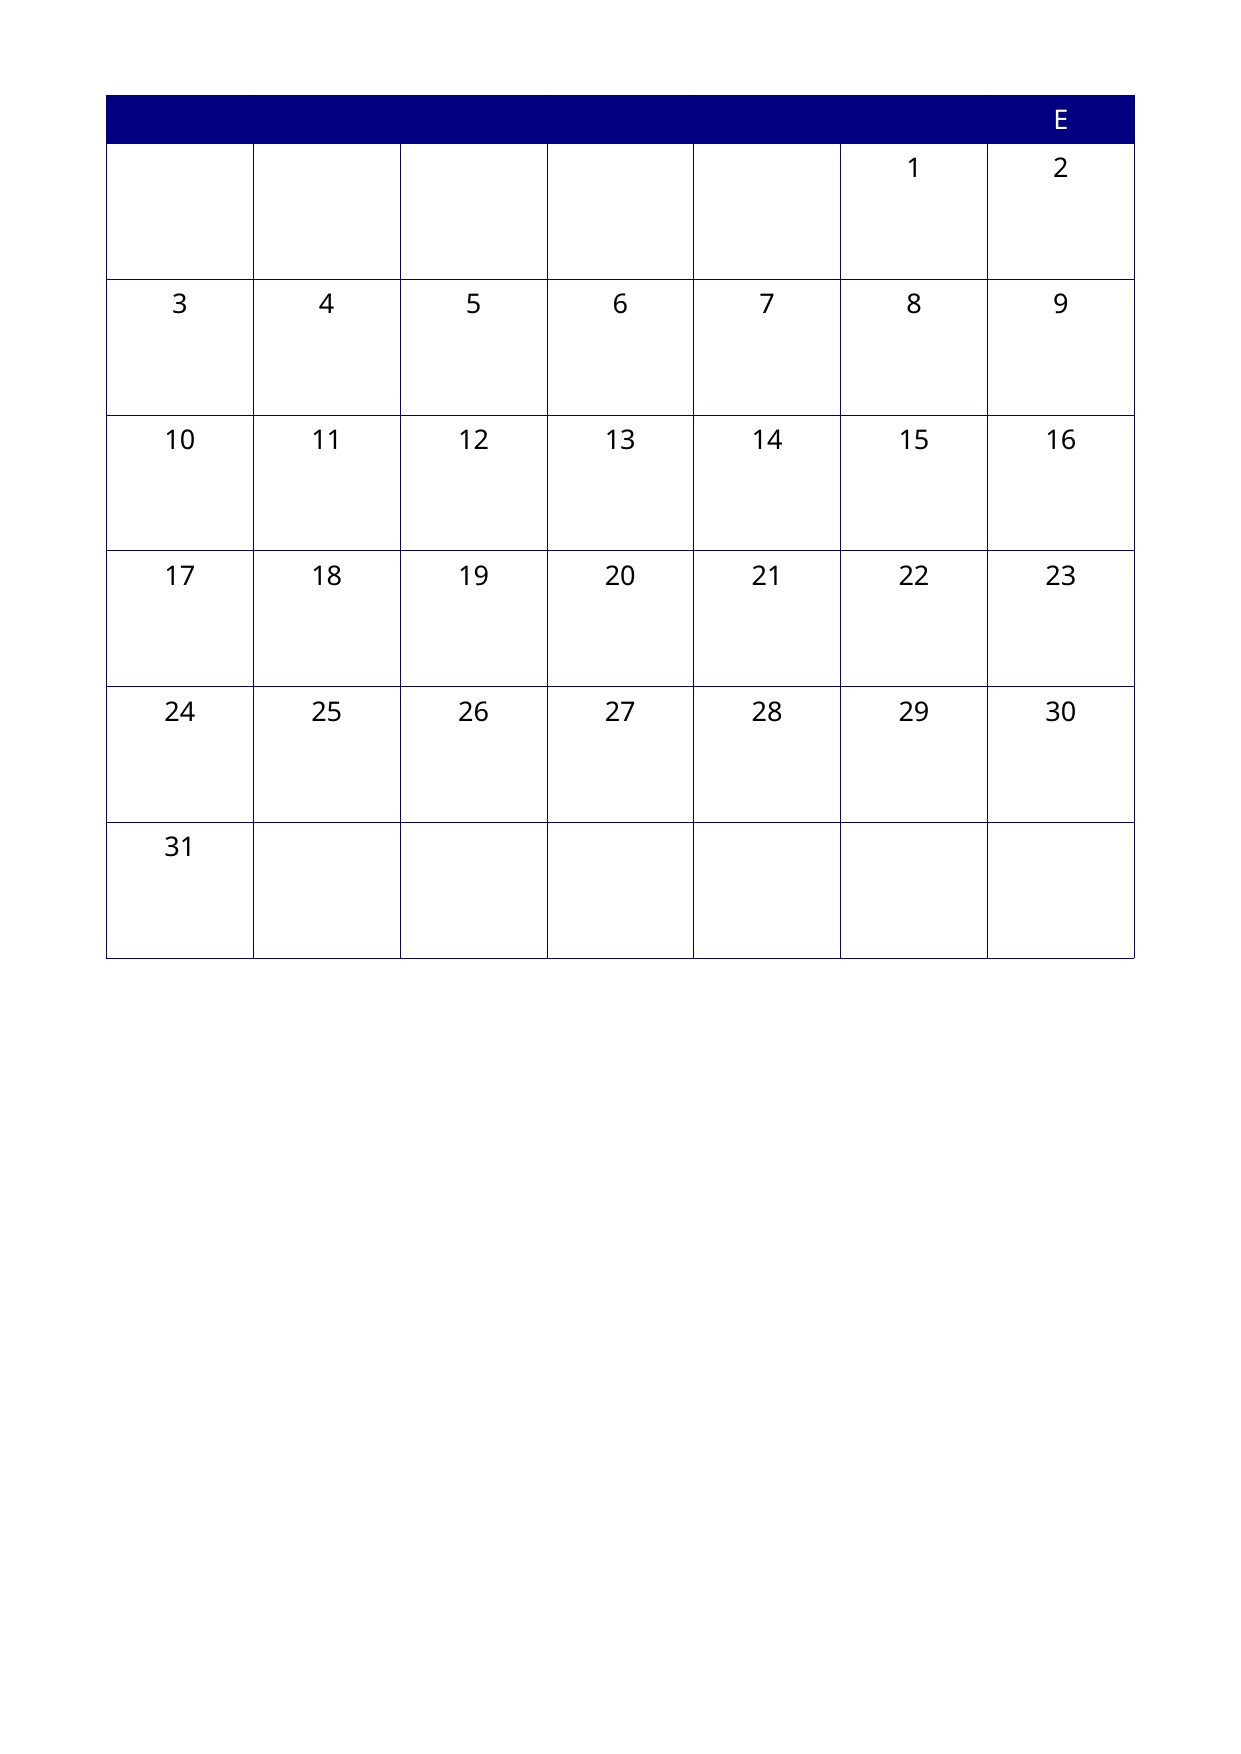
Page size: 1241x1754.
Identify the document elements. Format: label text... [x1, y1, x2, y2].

table_cell [254, 144, 400, 279]
table_cell 8 [841, 280, 987, 414]
table_cell [107, 144, 253, 279]
table_cell 14 [694, 416, 840, 550]
table_cell [694, 96, 840, 143]
table_cell [401, 823, 547, 958]
table_cell 12 [401, 416, 547, 550]
table_cell 26 [401, 687, 547, 822]
table_cell 16 [988, 416, 1134, 550]
table_cell [841, 823, 987, 958]
table_cell 25 [254, 687, 400, 822]
table_cell [254, 823, 400, 958]
table_cell 5 [401, 280, 547, 414]
table_cell [254, 96, 400, 143]
table_cell 2 [988, 144, 1134, 279]
table_cell 27 [548, 687, 693, 822]
table_cell [841, 96, 987, 143]
table_cell 15 [841, 416, 987, 550]
table_cell [694, 823, 840, 958]
table_cell 6 [548, 280, 693, 414]
table_cell 7 [694, 280, 840, 414]
table_cell 30 [988, 687, 1134, 822]
table_cell 23 [988, 551, 1134, 686]
table_cell [107, 96, 253, 143]
table_cell 11 [254, 416, 400, 550]
table_cell 28 [694, 687, 840, 822]
table_cell 24 [107, 687, 253, 822]
table_cell 1 [841, 144, 987, 279]
table_cell 19 [401, 551, 547, 686]
table_cell 3 [107, 280, 253, 414]
table_cell 29 [841, 687, 987, 822]
table_cell 31 [107, 823, 253, 958]
table_cell [694, 144, 840, 279]
table_cell 13 [548, 416, 693, 550]
table_cell [548, 144, 693, 279]
table_cell [401, 144, 547, 279]
table_cell 10 [107, 416, 253, 550]
table_cell [988, 823, 1134, 958]
table_cell [548, 823, 693, 958]
table_cell 20 [548, 551, 693, 686]
table_cell 22 [841, 551, 987, 686]
table_cell 18 [254, 551, 400, 686]
table_cell 17 [107, 551, 253, 686]
table_cell 4 [254, 280, 400, 414]
table_cell 9 [988, 280, 1134, 414]
table_cell 21 [694, 551, 840, 686]
table_cell [548, 96, 693, 143]
table_cell [401, 96, 547, 143]
table_cell E [988, 96, 1134, 143]
